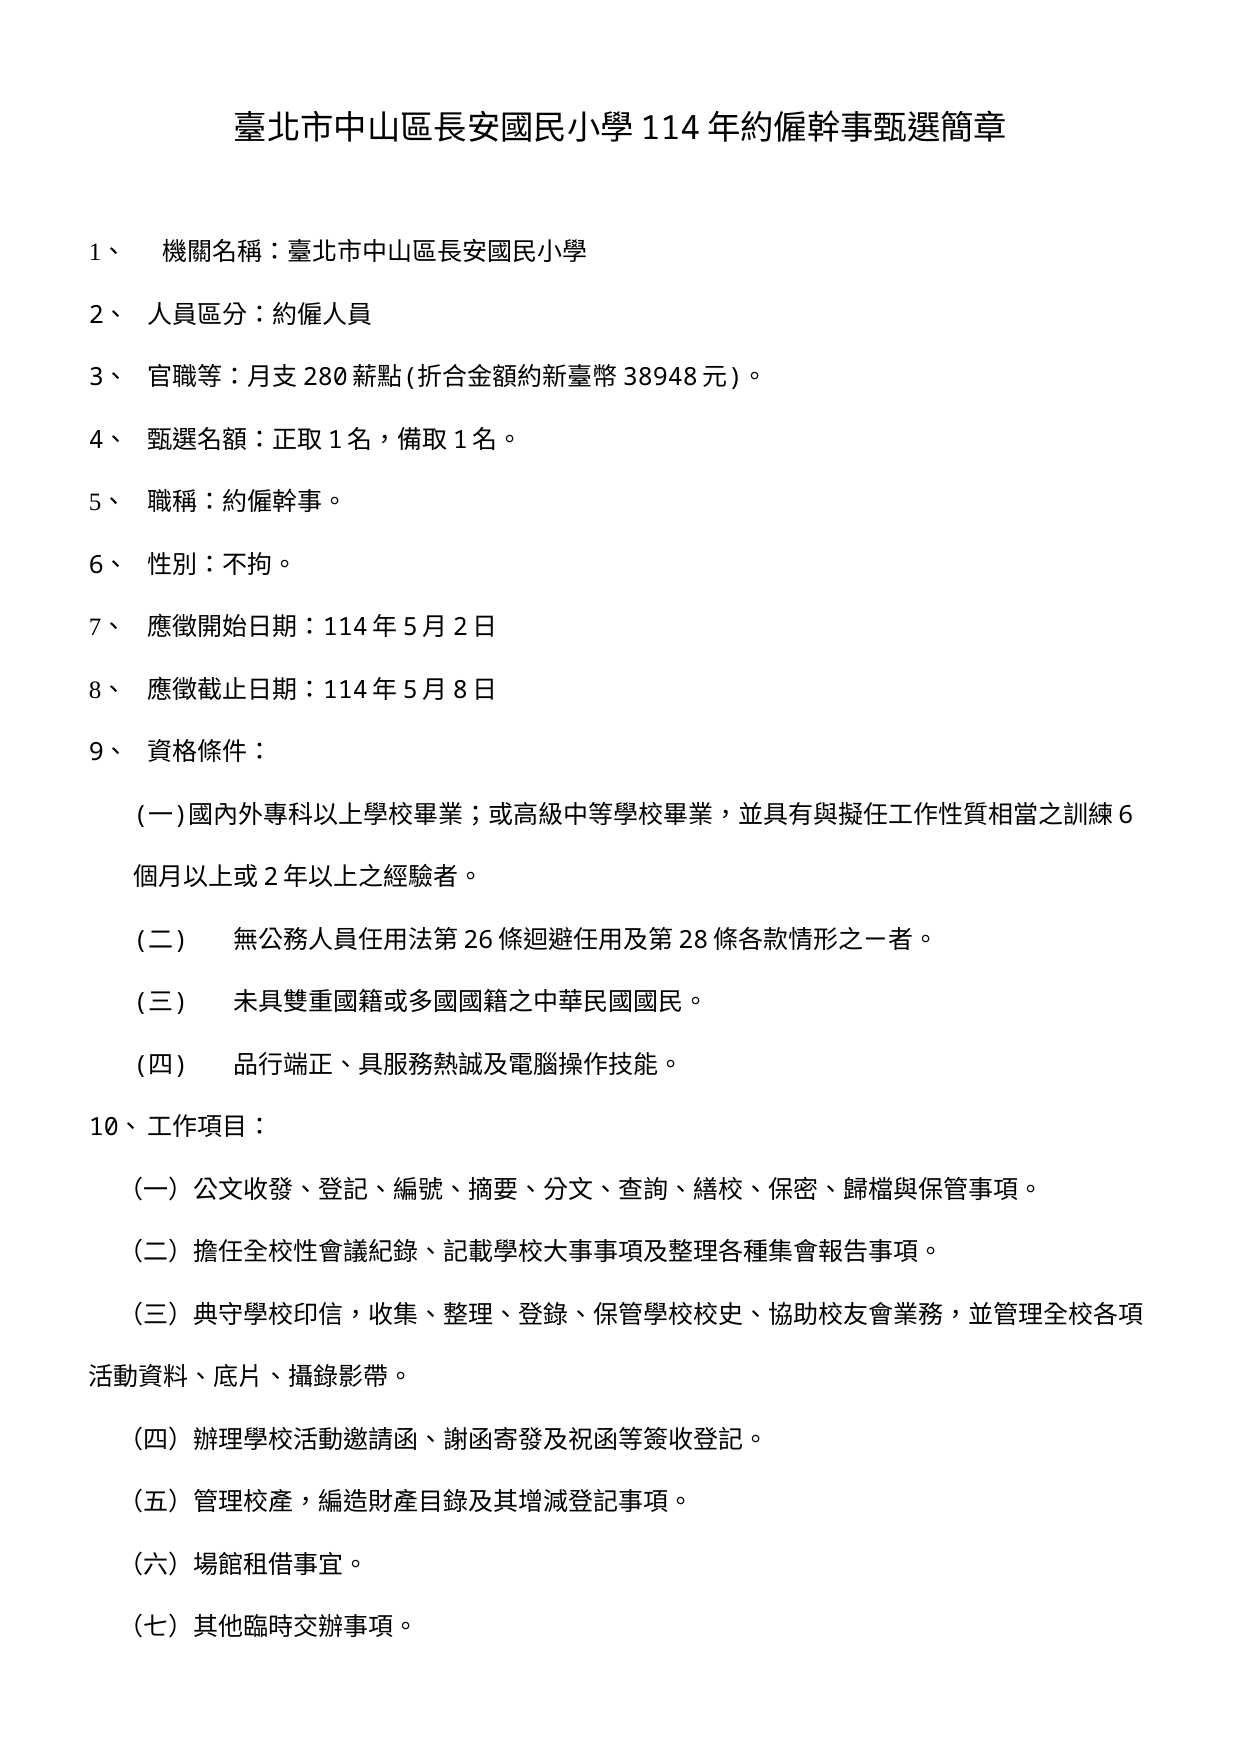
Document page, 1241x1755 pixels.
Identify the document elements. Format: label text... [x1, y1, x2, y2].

text （一）公文收發、登記、編號、摘要、分文、查詢、繕校、保密、歸檔與保管事項。 [89, 1146, 1152, 1208]
list 官職等：月支280薪點(折合金額約新臺幣38948元)。 [89, 333, 1152, 396]
list 甄選名額：正取1名，備取1名。 [89, 396, 1152, 458]
text (三) 未具雙重國籍或多國國籍之中華民國國民。 [133, 958, 1152, 1021]
list 性別：不拘。 [89, 521, 1152, 583]
text (一)國內外專科以上學校畢業；或高級中等學校畢業，並具有與擬任工作性質相當之訓練6個月以上或2年以上之經驗者。 [133, 771, 1152, 896]
text (二) 無公務人員任用法第26條迴避任用及第28條各款情形之ㄧ者。 [133, 896, 1152, 958]
list 工作項目： [89, 1083, 1152, 1146]
list 應徵開始日期：114年5月2日 [89, 583, 1152, 646]
text （五）管理校產，編造財產目錄及其增減登記事項。 [89, 1458, 1152, 1521]
list 應徵截止日期：114年5月8日 [89, 646, 1152, 708]
text （二）擔任全校性會議紀錄、記載學校大事事項及整理各種集會報告事項。 [89, 1208, 1152, 1271]
text （三）典守學校印信，收集、整理、登錄、保管學校校史、協助校友會業務，並管理全校各項活動資料、底片、攝錄影帶。 [89, 1271, 1152, 1396]
text (四) 品行端正、具服務熱誠及電腦操作技能。 [133, 1021, 1152, 1083]
text 臺北市中山區長安國民小學114年約僱幹事甄選簡章 [89, 83, 1152, 146]
list 人員區分：約僱人員 [89, 271, 1152, 333]
text （四）辦理學校活動邀請函、謝函寄發及祝函等簽收登記。 [89, 1396, 1152, 1458]
list 資格條件： [89, 708, 1152, 771]
text （七）其他臨時交辦事項。 [89, 1583, 1152, 1646]
list 職稱：約僱幹事。 [89, 458, 1152, 521]
list 機關名稱：臺北市中山區長安國民小學 [89, 208, 1152, 271]
text （六）場館租借事宜。 [89, 1521, 1152, 1583]
